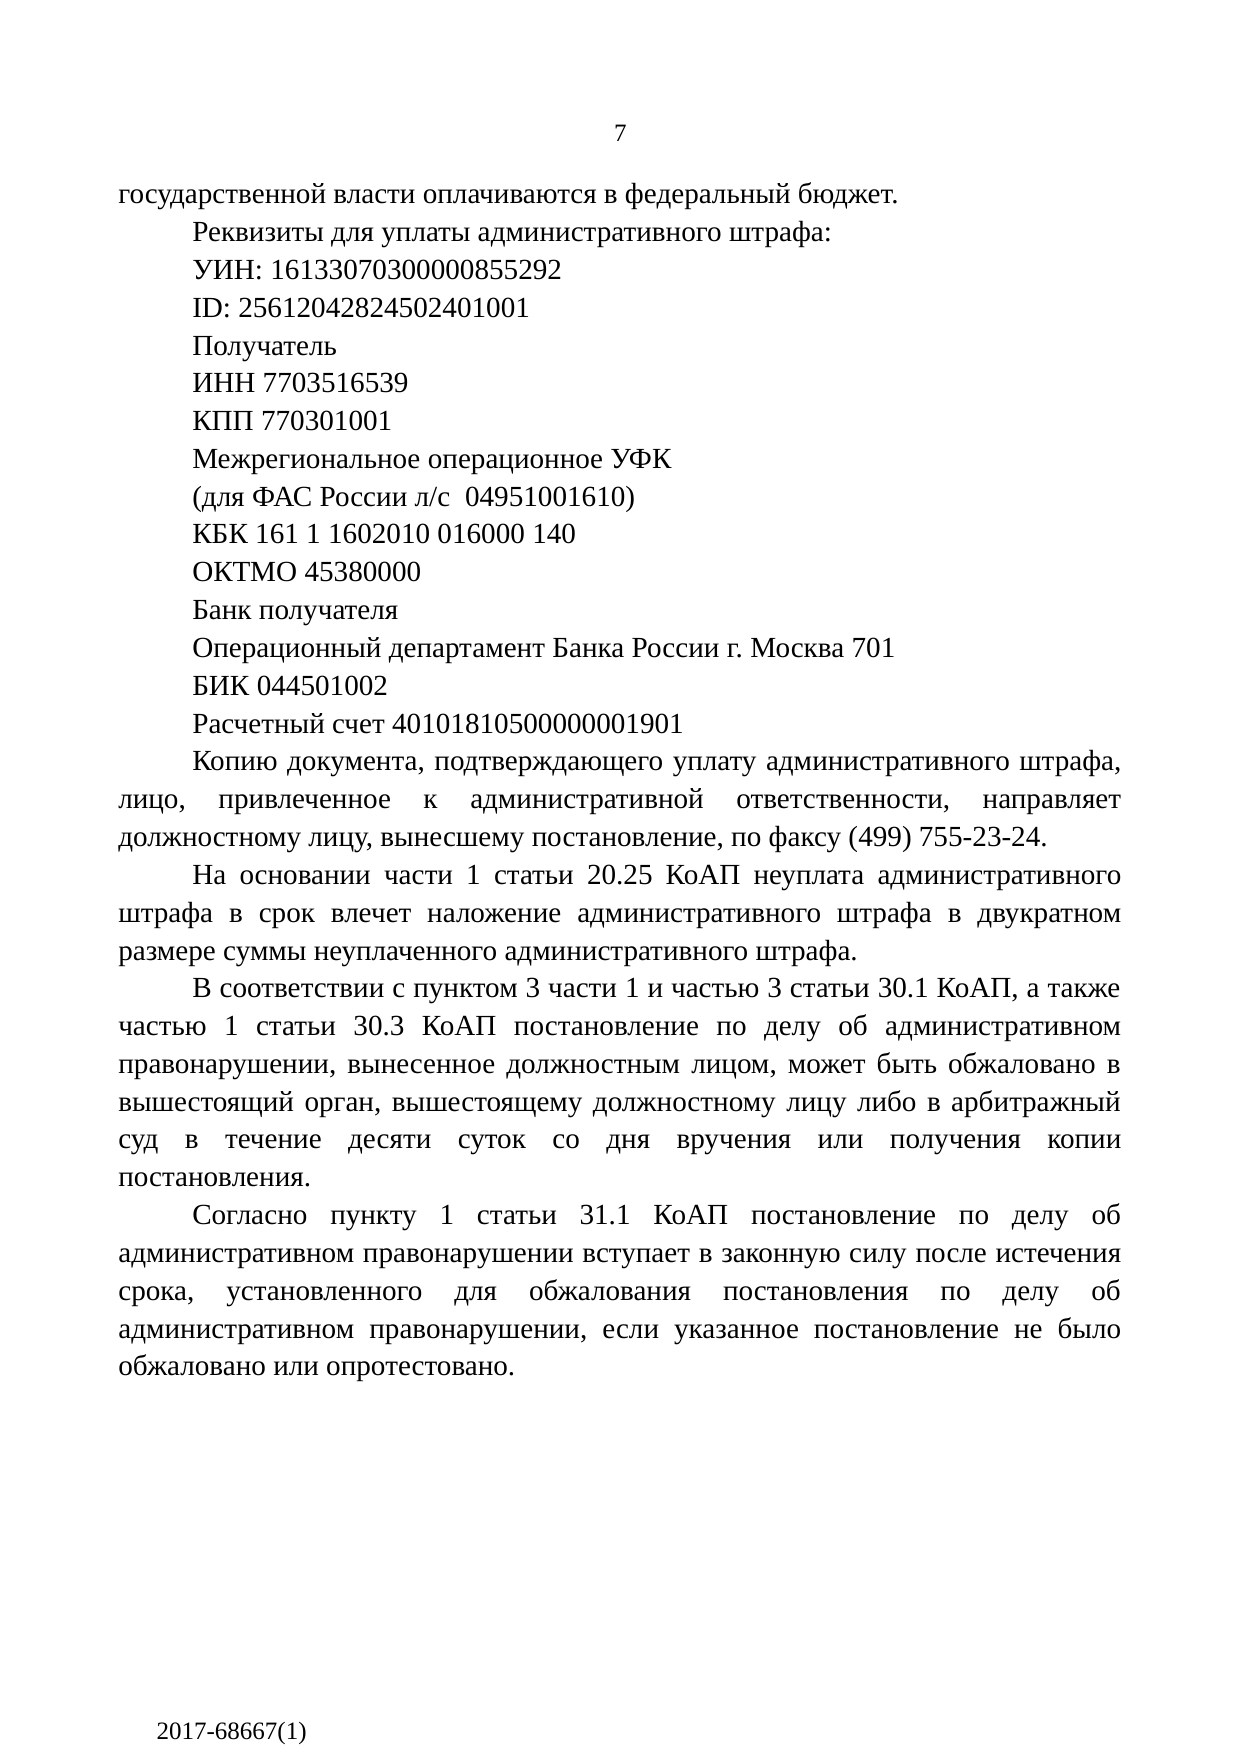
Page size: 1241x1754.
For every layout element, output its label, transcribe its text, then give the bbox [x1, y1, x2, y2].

text Расчетный счет 40101810500000001901 [118, 701, 1122, 739]
text КБК 161 1 1602010 016000 140 [118, 512, 1122, 550]
text В соответствии с пунктом 3 части 1 и частью 3 статьи 30.1 КоАП, а также частью 1 статьи 30.3 КоАП постановление по делу об административном правонарушении, вынесенное должностным лицом, может быть обжаловано в вышестоящий орган, вышестоящему должностному лицу либо в арбитражный суд в течение десяти суток со дня вручения или получения копии постановления. [118, 966, 1122, 1193]
text Банк получателя [118, 588, 1122, 626]
text (для ФАС России л/с 04951001610) [118, 474, 1122, 512]
text Межрегиональное операционное УФК [118, 437, 1122, 474]
text Реквизиты для уплаты административного штрафа: [118, 210, 1122, 248]
text На основании части 1 статьи 20.25 КоАП неуплата административного штрафа в срок влечет наложение административного штрафа в двукратном размере суммы неуплаченного административного штрафа. [118, 853, 1122, 966]
text ID: 25612042824502401001 [118, 286, 1122, 323]
text Согласно пункту 1 статьи 31.1 КоАП постановление по делу об административном правонарушении вступает в законную силу после истечения срока, установленного для обжалования постановления по делу об административном правонарушении, если указанное постановление не было обжаловано или опротестовано. [118, 1193, 1122, 1382]
text КПП 770301001 [118, 399, 1122, 437]
text ИНН 7703516539 [118, 361, 1122, 399]
text БИК 044501002 [118, 664, 1122, 701]
text УИН: 16133070300000855292 [118, 248, 1122, 286]
text государственной власти оплачиваются в федеральный бюджет. [118, 176, 1122, 210]
text ОКТМО 45380000 [118, 550, 1122, 588]
text Получатель [118, 323, 1122, 361]
text Операционный департамент Банка России г. Москва 701 [118, 626, 1122, 664]
text Копию документа, подтверждающего уплату административного штрафа, лицо, привлеченное к административной ответственности, направляет должностному лицу, вынесшему постановление, по факсу (499) 755-23-24. [118, 739, 1122, 853]
